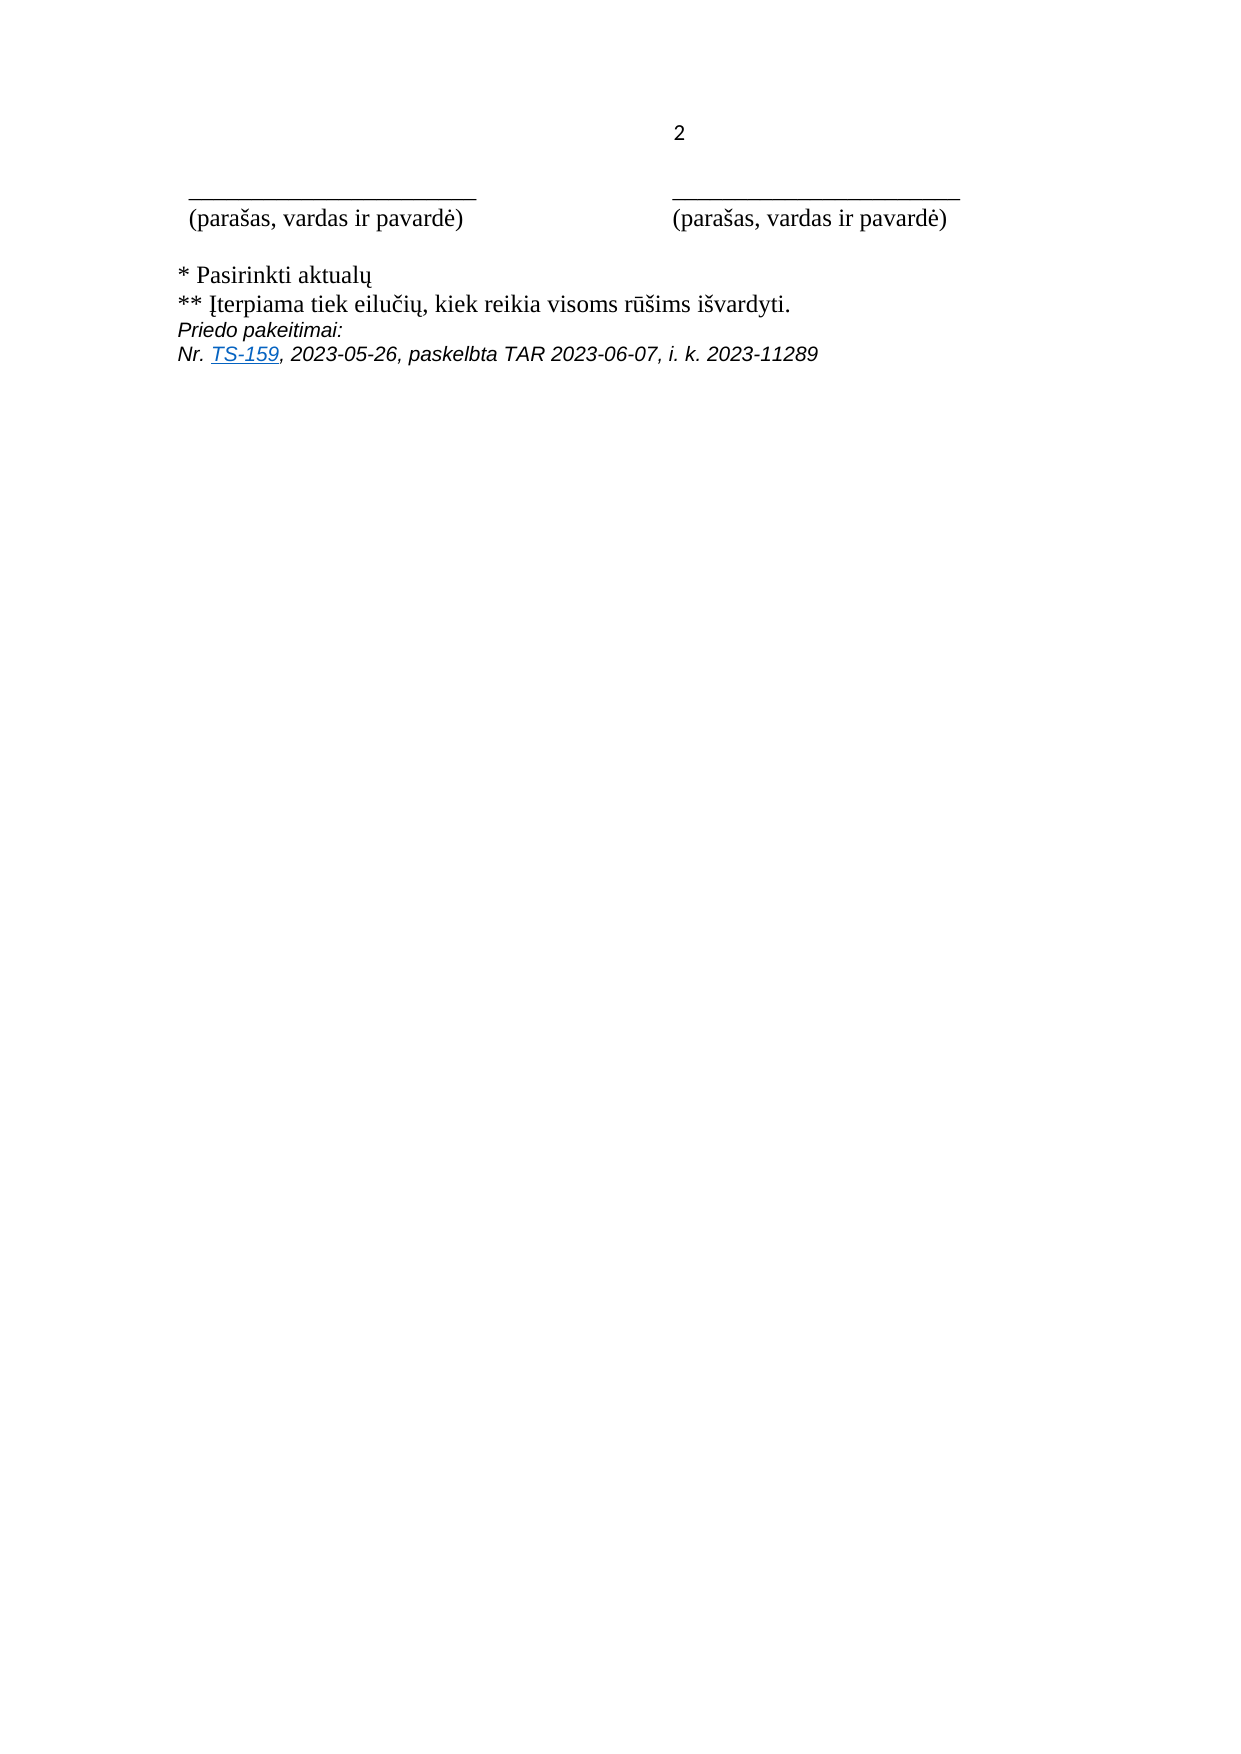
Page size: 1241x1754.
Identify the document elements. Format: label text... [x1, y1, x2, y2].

table_header _______________________ (parašas, vardas ir pavardė) [177, 174, 661, 260]
text Nr. TS-159, 2023-05-26, paskelbta TAR 2023-06-07, i. k. 2023-11289 [177, 342, 1181, 366]
text ** Įterpiama tiek eilučių, kiek reikia visoms rūšims išvardyti. [177, 289, 1181, 318]
text * Pasirinkti aktualų [177, 260, 1181, 289]
text Priedo pakeitimai: [177, 318, 1181, 342]
table_header _______________________ (parašas, vardas ir pavardė) [661, 174, 1148, 260]
